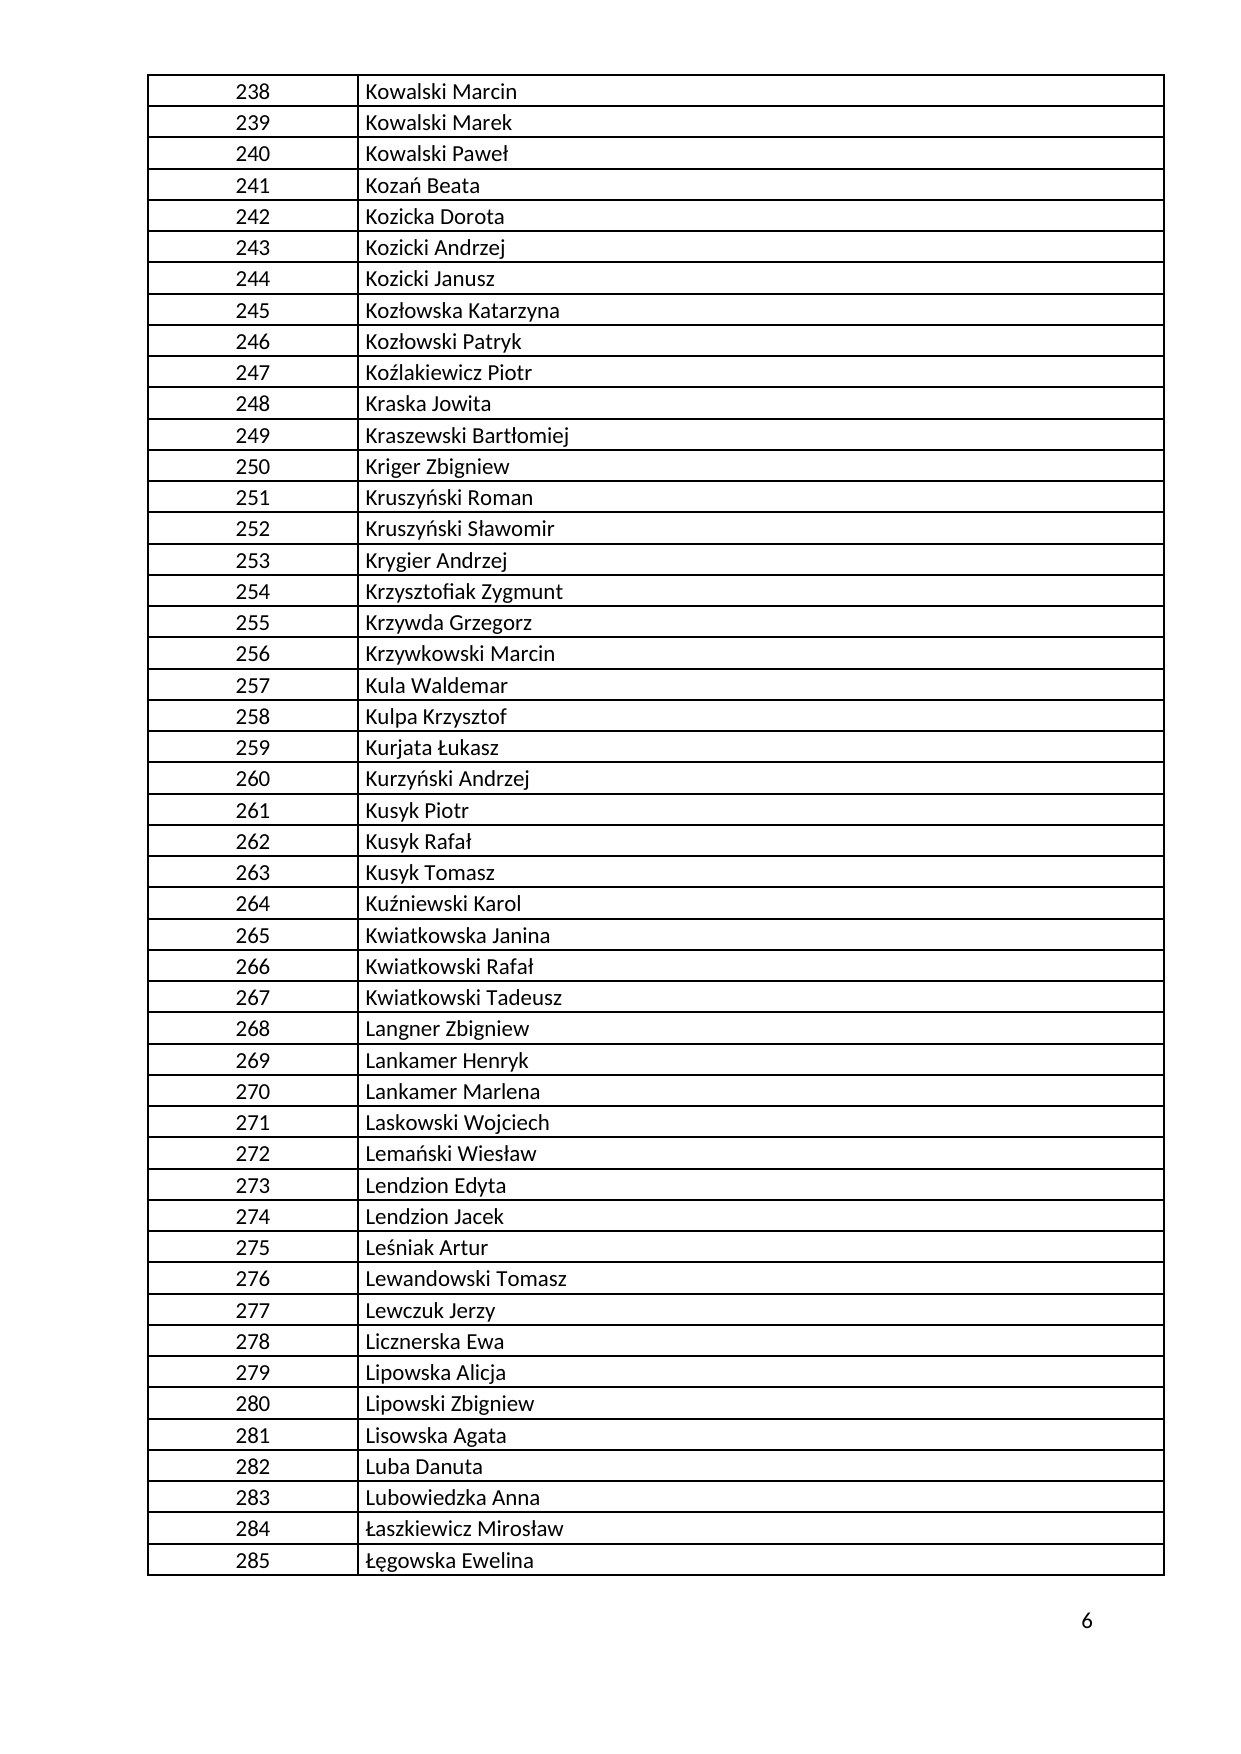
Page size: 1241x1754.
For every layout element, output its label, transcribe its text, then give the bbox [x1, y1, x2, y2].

table_cell 244 [149, 263, 357, 292]
table_cell Kriger Zbigniew [359, 451, 1163, 480]
table_cell Luba Danuta [359, 1451, 1163, 1480]
table_cell Licznerska Ewa [359, 1326, 1163, 1355]
table_cell Koźlakiewicz Piotr [359, 357, 1163, 386]
table_cell 243 [149, 232, 357, 261]
table_cell Kowalski Marek [359, 107, 1163, 136]
table_cell Lewandowski Tomasz [359, 1263, 1163, 1292]
table_cell 246 [149, 326, 357, 355]
table_cell Łaszkiewicz Mirosław [359, 1513, 1163, 1542]
table_cell 248 [149, 388, 357, 417]
table_cell Lewczuk Jerzy [359, 1295, 1163, 1324]
table_cell Lankamer Marlena [359, 1076, 1163, 1105]
table_cell 256 [149, 638, 357, 667]
table_cell 268 [149, 1013, 357, 1042]
table_cell 260 [149, 763, 357, 792]
table_cell 276 [149, 1263, 357, 1292]
table_cell Krzywkowski Marcin [359, 638, 1163, 667]
table_cell 274 [149, 1201, 357, 1230]
table_cell Krzysztofiak Zygmunt [359, 576, 1163, 605]
table_cell Kozłowski Patryk [359, 326, 1163, 355]
table_cell Kulpa Krzysztof [359, 701, 1163, 730]
table_cell 267 [149, 982, 357, 1011]
table_cell 275 [149, 1232, 357, 1261]
table_cell 250 [149, 451, 357, 480]
table_cell 277 [149, 1295, 357, 1324]
table_cell 255 [149, 607, 357, 636]
table_cell Kwiatkowski Tadeusz [359, 982, 1163, 1011]
table_cell Krzywda Grzegorz [359, 607, 1163, 636]
table_cell 259 [149, 732, 357, 761]
table_cell 282 [149, 1451, 357, 1480]
table_cell Kuźniewski Karol [359, 888, 1163, 917]
table_cell Lubowiedzka Anna [359, 1482, 1163, 1511]
table_cell 249 [149, 420, 357, 449]
table_cell Kowalski Paweł [359, 138, 1163, 167]
table_cell Leśniak Artur [359, 1232, 1163, 1261]
table_cell 272 [149, 1138, 357, 1167]
table_cell Lendzion Jacek [359, 1201, 1163, 1230]
table_cell 257 [149, 670, 357, 699]
table_cell 279 [149, 1357, 357, 1386]
table_cell 238 [149, 76, 357, 105]
table_cell 273 [149, 1170, 357, 1199]
table_cell Kraszewski Bartłomiej [359, 420, 1163, 449]
table_cell 269 [149, 1045, 357, 1074]
table_cell 270 [149, 1076, 357, 1105]
table_cell Kwiatkowski Rafał [359, 951, 1163, 980]
table_cell 278 [149, 1326, 357, 1355]
table_cell Kraska Jowita [359, 388, 1163, 417]
table_cell 271 [149, 1107, 357, 1136]
table_cell Kurjata Łukasz [359, 732, 1163, 761]
table_cell 253 [149, 545, 357, 574]
table_cell Łęgowska Ewelina [359, 1545, 1163, 1574]
table_cell 262 [149, 826, 357, 855]
table_cell 280 [149, 1388, 357, 1417]
table_cell Lankamer Henryk [359, 1045, 1163, 1074]
table_cell 247 [149, 357, 357, 386]
table_cell Kruszyński Roman [359, 482, 1163, 511]
table_cell Kruszyński Sławomir [359, 513, 1163, 542]
table_cell Kula Waldemar [359, 670, 1163, 699]
table_cell Lipowska Alicja [359, 1357, 1163, 1386]
table_cell 239 [149, 107, 357, 136]
table_cell 241 [149, 170, 357, 199]
table_cell 254 [149, 576, 357, 605]
table_cell 266 [149, 951, 357, 980]
table_cell 251 [149, 482, 357, 511]
table_cell Kusyk Rafał [359, 826, 1163, 855]
table_cell Langner Zbigniew [359, 1013, 1163, 1042]
table_cell Laskowski Wojciech [359, 1107, 1163, 1136]
table_cell Krygier Andrzej [359, 545, 1163, 574]
table_cell 258 [149, 701, 357, 730]
table_cell Kozicki Janusz [359, 263, 1163, 292]
table_cell 252 [149, 513, 357, 542]
table_cell Kozań Beata [359, 170, 1163, 199]
table_cell Lemański Wiesław [359, 1138, 1163, 1167]
table_cell 242 [149, 201, 357, 230]
table_cell Kwiatkowska Janina [359, 920, 1163, 949]
table_cell Lipowski Zbigniew [359, 1388, 1163, 1417]
table_cell Lendzion Edyta [359, 1170, 1163, 1199]
table_cell 245 [149, 295, 357, 324]
table_cell Lisowska Agata [359, 1420, 1163, 1449]
table_cell Kozłowska Katarzyna [359, 295, 1163, 324]
table_cell Kozicka Dorota [359, 201, 1163, 230]
table_cell 283 [149, 1482, 357, 1511]
table_cell Kusyk Piotr [359, 795, 1163, 824]
table_cell Kusyk Tomasz [359, 857, 1163, 886]
table_cell 281 [149, 1420, 357, 1449]
table_cell 284 [149, 1513, 357, 1542]
table_cell 240 [149, 138, 357, 167]
table_cell 261 [149, 795, 357, 824]
table_cell Kozicki Andrzej [359, 232, 1163, 261]
table_cell Kowalski Marcin [359, 76, 1163, 105]
table_cell 264 [149, 888, 357, 917]
table_cell 265 [149, 920, 357, 949]
table_cell 285 [149, 1545, 357, 1574]
table_cell Kurzyński Andrzej [359, 763, 1163, 792]
table_cell 263 [149, 857, 357, 886]
